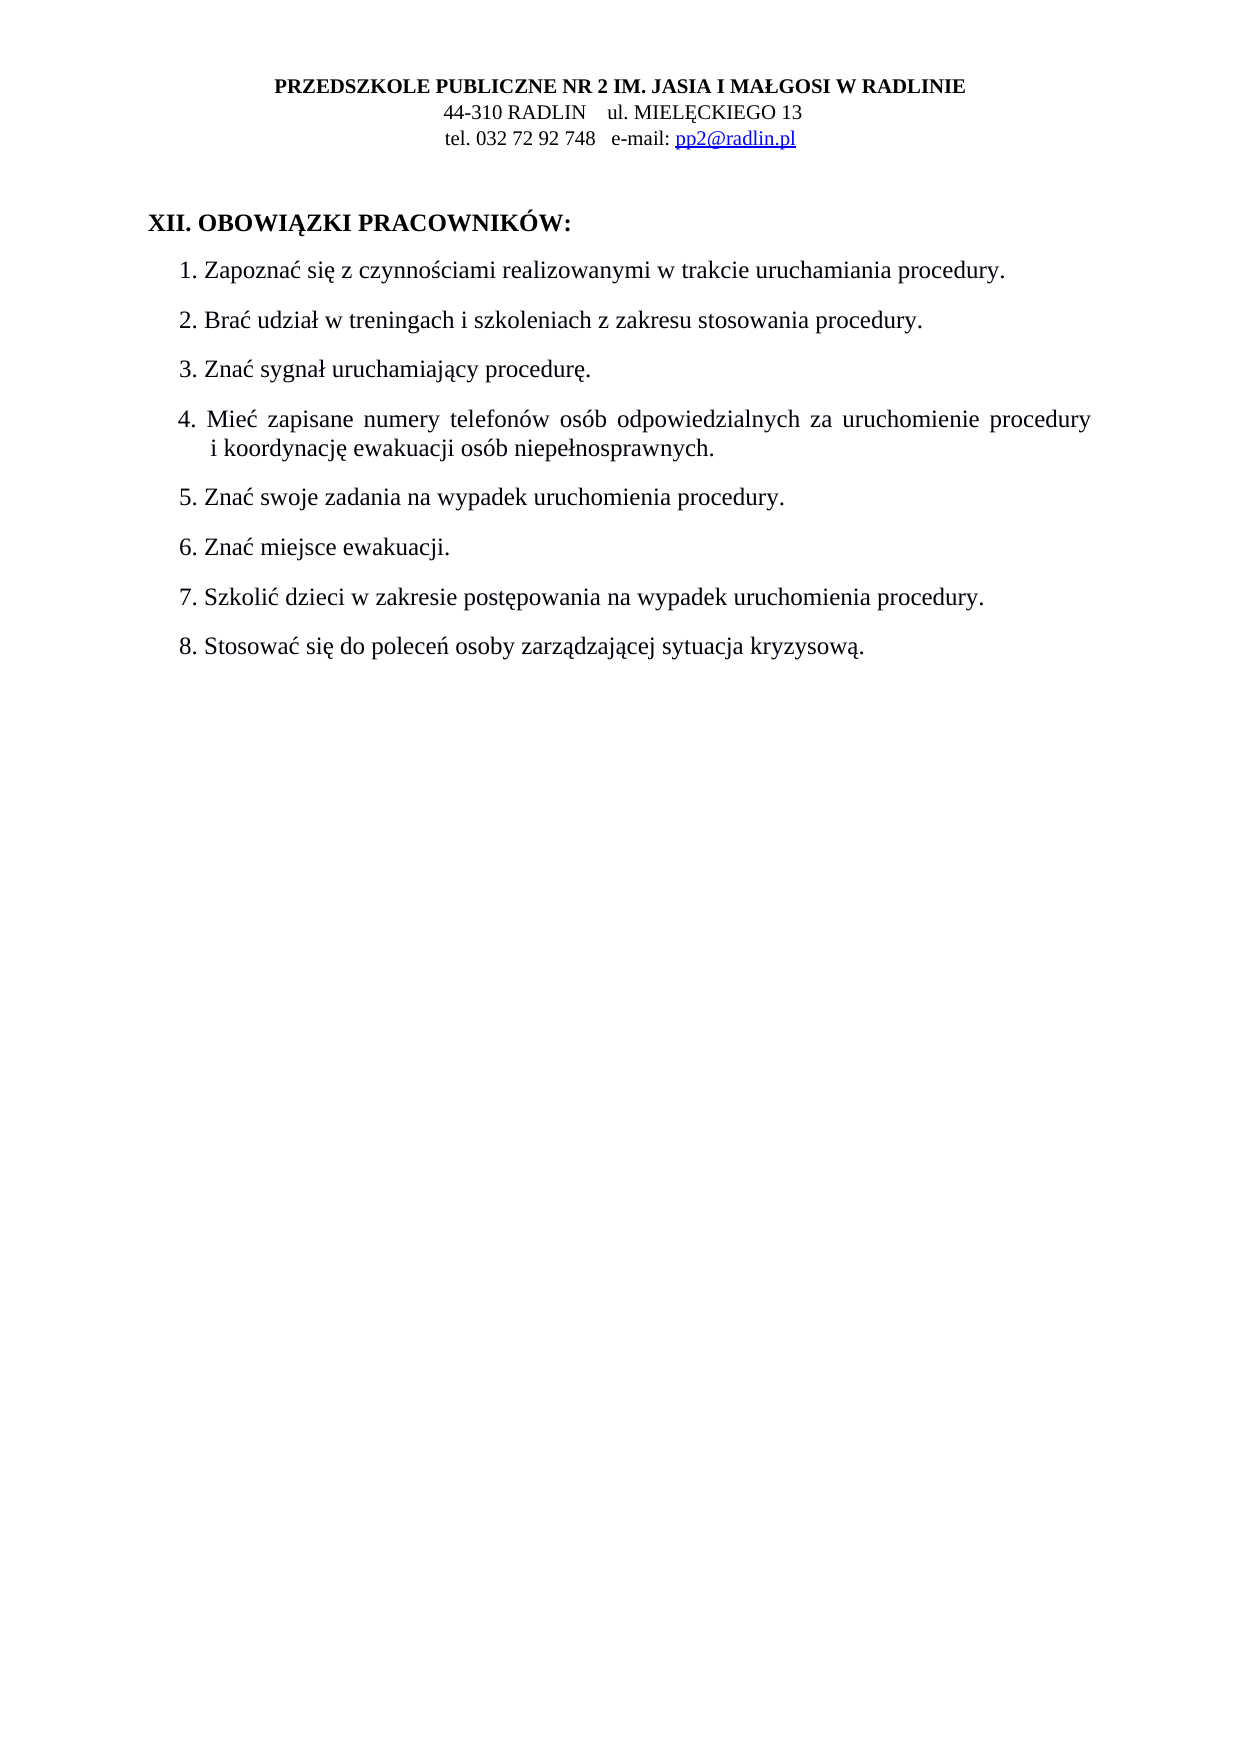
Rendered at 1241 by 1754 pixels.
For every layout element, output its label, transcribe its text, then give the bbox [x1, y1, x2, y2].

list 1. Zapoznać się z czynnościami realizowanymi w trakcie uruchamiania procedury. [148, 255, 1093, 284]
list 4. Mieć zapisane numery telefonów osób odpowiedzialnych za uruchomienie procedury i koordynację ewakuacji osób niepełnosprawnych. [148, 404, 1093, 462]
text XII. OBOWIĄZKI PRACOWNIKÓW: [148, 208, 1093, 236]
list 6. Znać miejsce ewakuacji. [148, 532, 1093, 561]
subtitle 8. Stosować się do poleceń osoby zarządzającej sytuacja kryzysową. [148, 631, 1093, 660]
list 3. Znać sygnał uruchamiający procedurę. [148, 354, 1093, 383]
list 7. Szkolić dzieci w zakresie postępowania na wypadek uruchomienia procedury. [148, 582, 1093, 610]
list 2. Brać udział w treningach i szkoleniach z zakresu stosowania procedury. [148, 305, 1093, 334]
list 5. Znać swoje zadania na wypadek uruchomienia procedury. [148, 482, 1093, 511]
